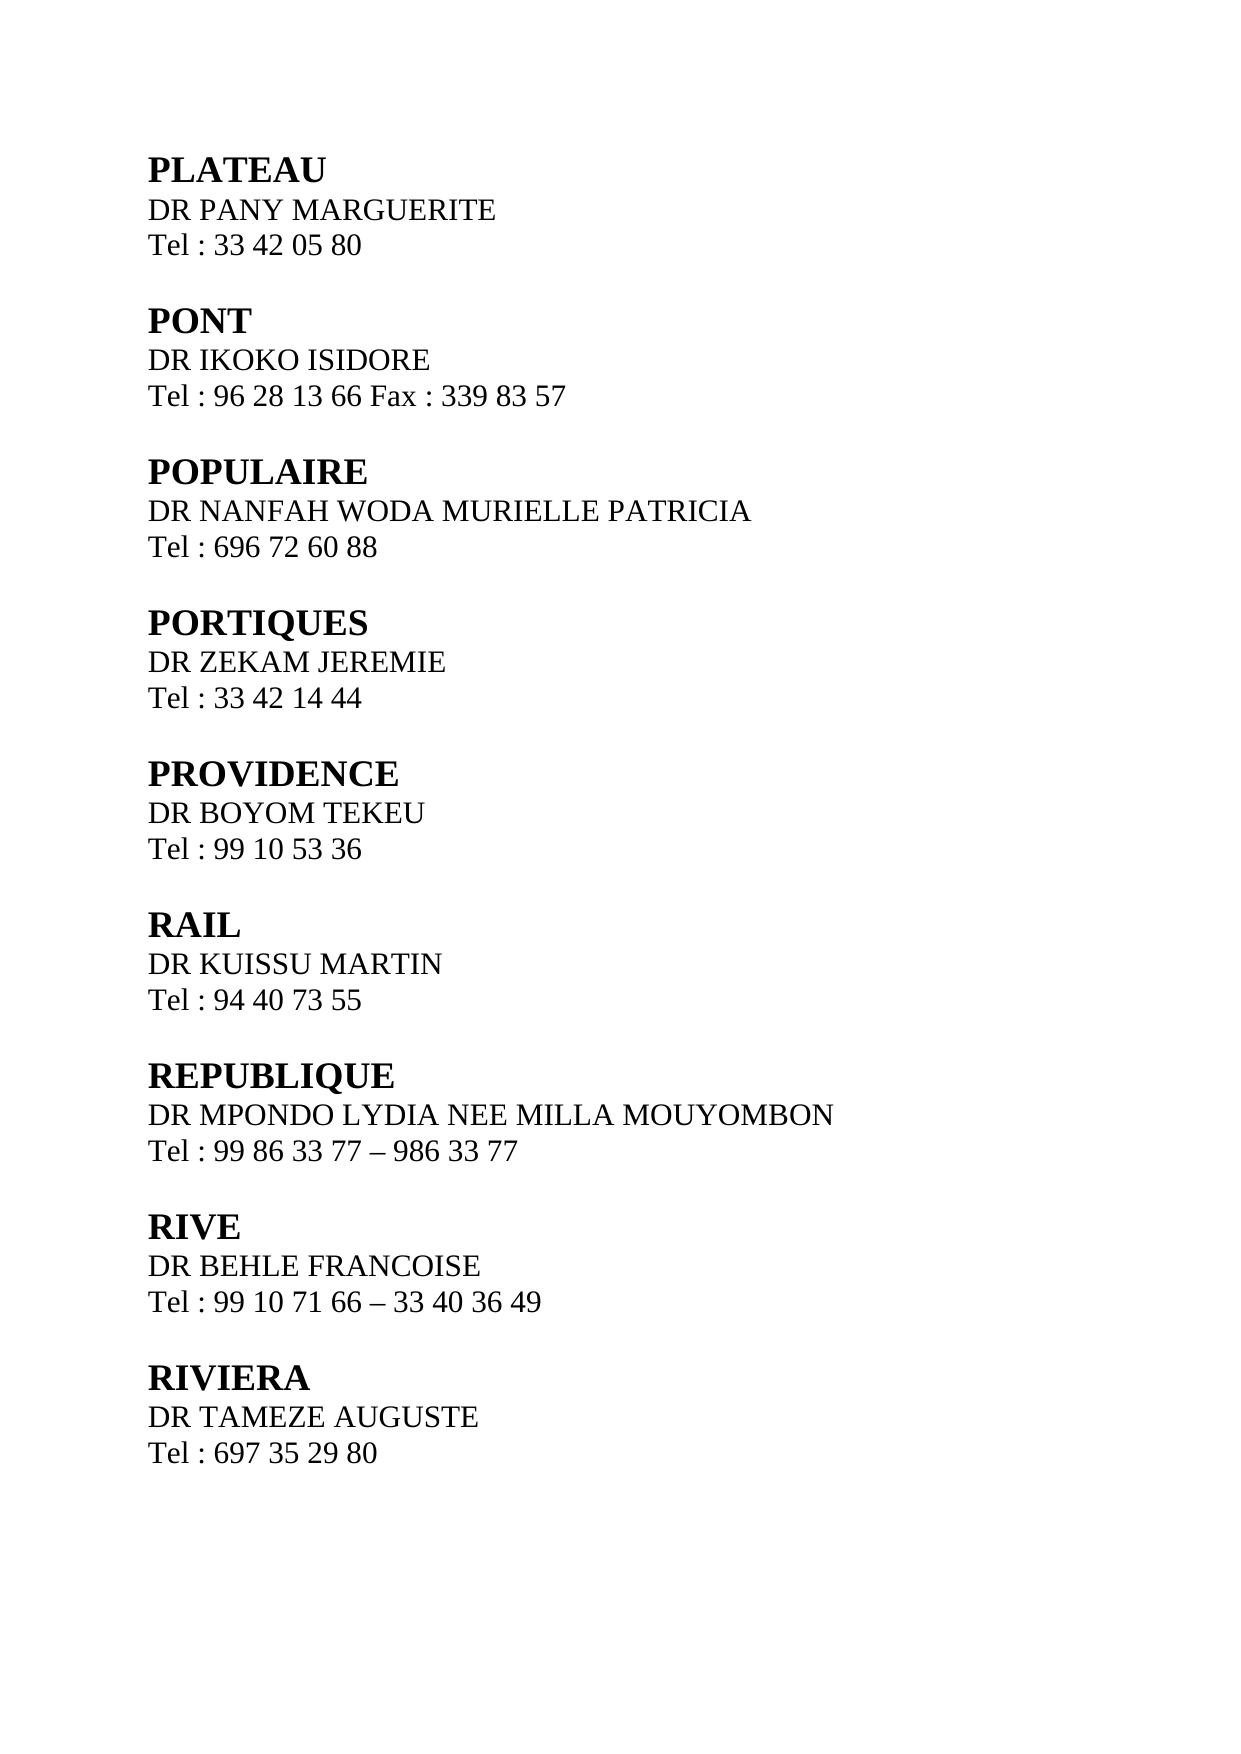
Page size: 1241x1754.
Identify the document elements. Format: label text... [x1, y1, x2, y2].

text Tel : 33 42 05 80 [148, 227, 1093, 263]
text DR IKOKO ISIDORE [148, 342, 1093, 378]
text Tel : 96 28 13 66 Fax : 339 83 57 [148, 378, 1093, 413]
text DR MPONDO LYDIA NEE MILLA MOUYOMBON [148, 1096, 1093, 1132]
text RIVIERA [148, 1355, 1093, 1398]
text PORTIQUES [148, 600, 1093, 643]
text REPUBLIQUE [148, 1053, 1093, 1096]
text PONT [148, 298, 1093, 342]
text DR PANY MARGUERITE [148, 191, 1093, 227]
text DR BOYOM TEKEU [148, 794, 1093, 830]
text RIVE [148, 1204, 1093, 1247]
text POPULAIRE [148, 449, 1093, 493]
text Tel : 99 10 53 36 [148, 830, 1093, 866]
text RAIL [148, 902, 1093, 945]
text Tel : 94 40 73 55 [148, 981, 1093, 1017]
text DR BEHLE FRANCOISE [148, 1247, 1093, 1283]
text Tel : 99 86 33 77 – 986 33 77 [148, 1132, 1093, 1168]
text Tel : 99 10 71 66 – 33 40 36 49 [148, 1283, 1093, 1319]
text Tel : 33 42 14 44 [148, 679, 1093, 715]
text DR TAMEZE AUGUSTE [148, 1398, 1093, 1434]
text DR NANFAH WODA MURIELLE PATRICIA [148, 493, 1093, 528]
text PLATEAU [148, 148, 1093, 191]
text PROVIDENCE [148, 751, 1093, 794]
text Tel : 696 72 60 88 [148, 528, 1093, 564]
text DR KUISSU MARTIN [148, 945, 1093, 981]
text Tel : 697 35 29 80 [148, 1434, 1093, 1470]
text DR ZEKAM JEREMIE [148, 643, 1093, 679]
